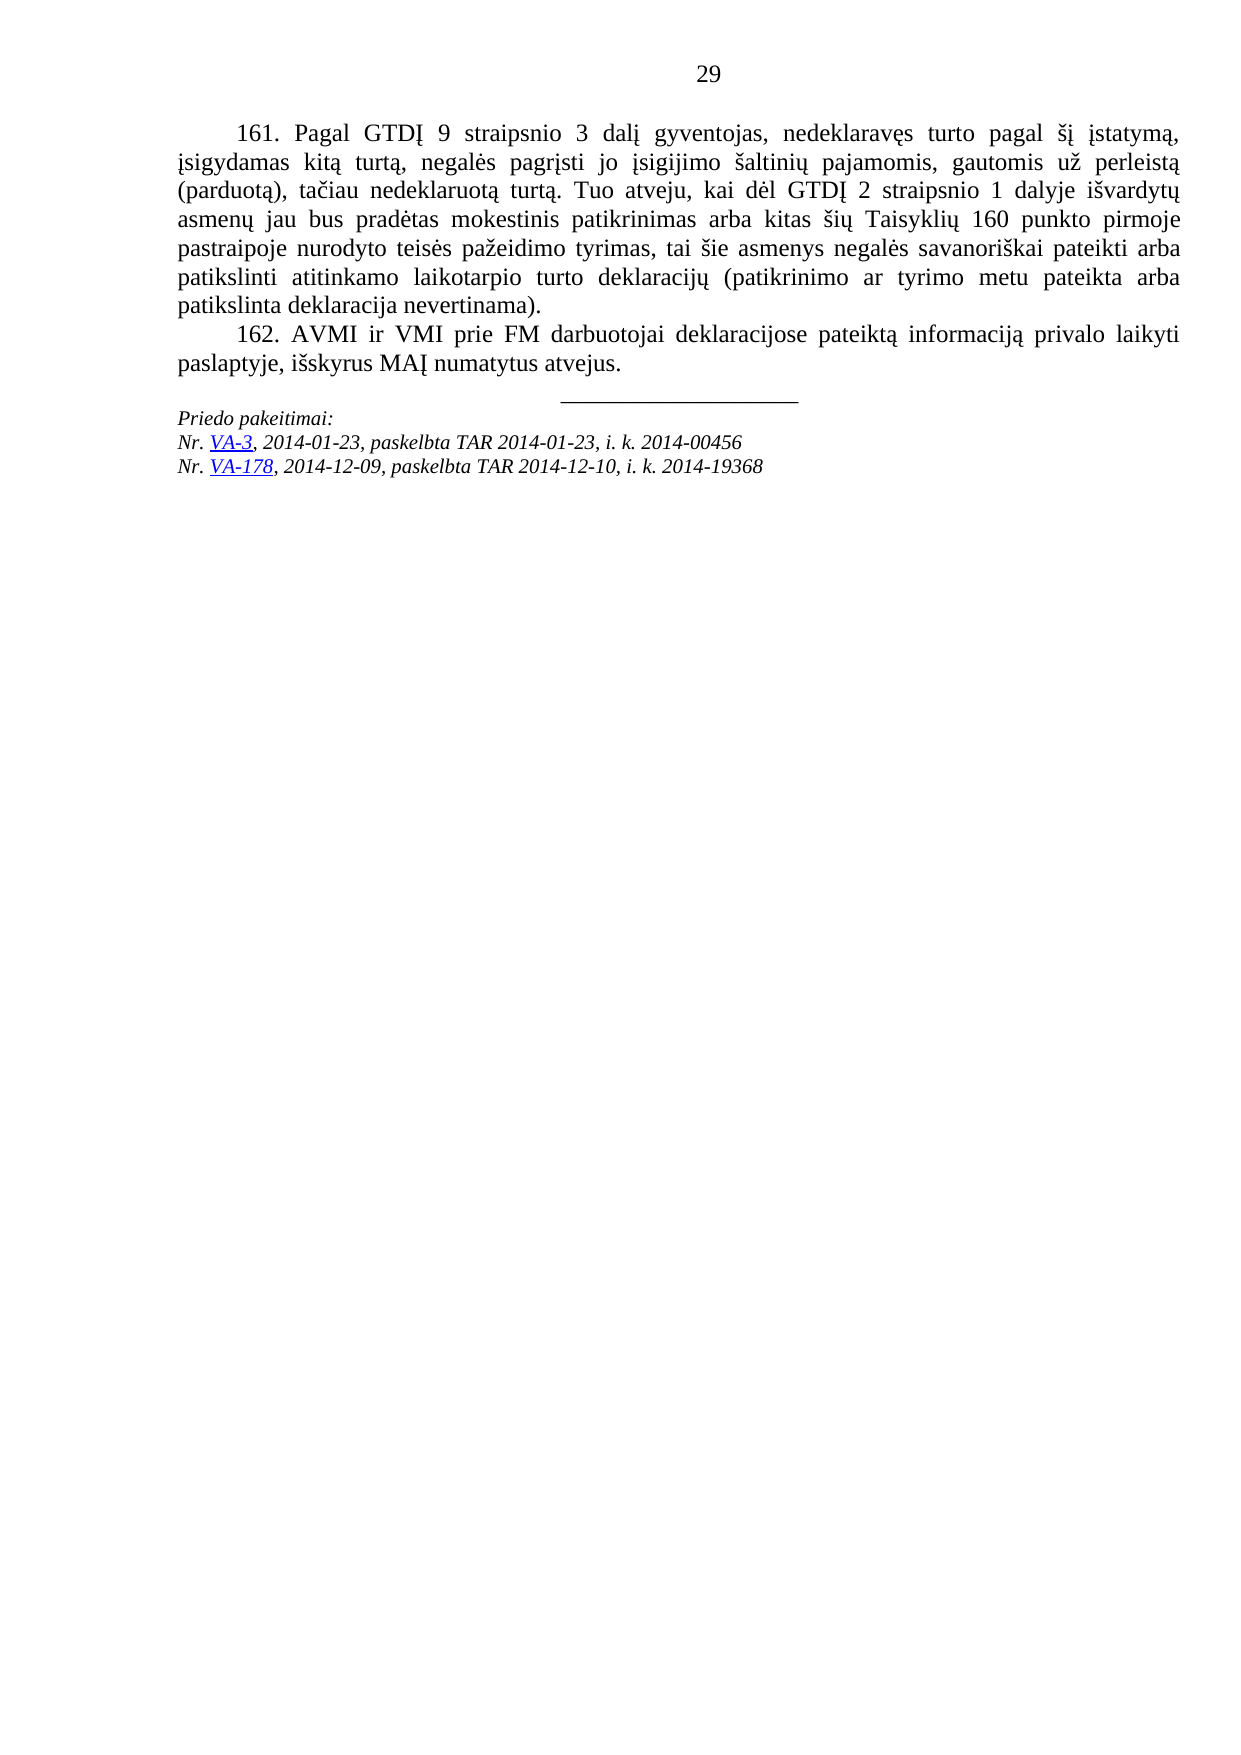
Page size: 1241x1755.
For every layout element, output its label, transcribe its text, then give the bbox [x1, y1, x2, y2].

text 161. Pagal GTDĮ 9 straipsnio 3 dalį gyventojas, nedeklaravęs turto pagal šį įstatymą, įsigydamas kitą turtą, negalės pagrįsti jo įsigijimo šaltinių pajamomis, gautomis už perleistą (parduotą), tačiau nedeklaruotą turtą. Tuo atveju, kai dėl GTDĮ 2 straipsnio 1 dalyje išvardytų asmenų jau bus pradėtas mokestinis patikrinimas arba kitas šių Taisyklių 160 punkto pirmoje pastraipoje nurodyto teisės pažeidimo tyrimas, tai šie asmenys negalės savanoriškai pateikti arba patikslinti atitinkamo laikotarpio turto deklaracijų (patikrinimo ar tyrimo metu pateikta arba patikslinta deklaracija nevertinama). [177, 118, 1181, 319]
text Nr. VA-178, 2014-12-09, paskelbta TAR 2014-12-10, i. k. 2014-19368 [177, 454, 1181, 478]
text 162. AVMI ir VMI prie FM darbuotojai deklaracijose pateiktą informaciją privalo laikyti paslaptyje, išskyrus MAĮ numatytus atvejus. [177, 319, 1181, 377]
text Nr. VA-3, 2014-01-23, paskelbta TAR 2014-01-23, i. k. 2014-00456 [177, 430, 1181, 454]
text Priedo pakeitimai: [177, 406, 1181, 430]
text ___________________ [177, 377, 1181, 406]
